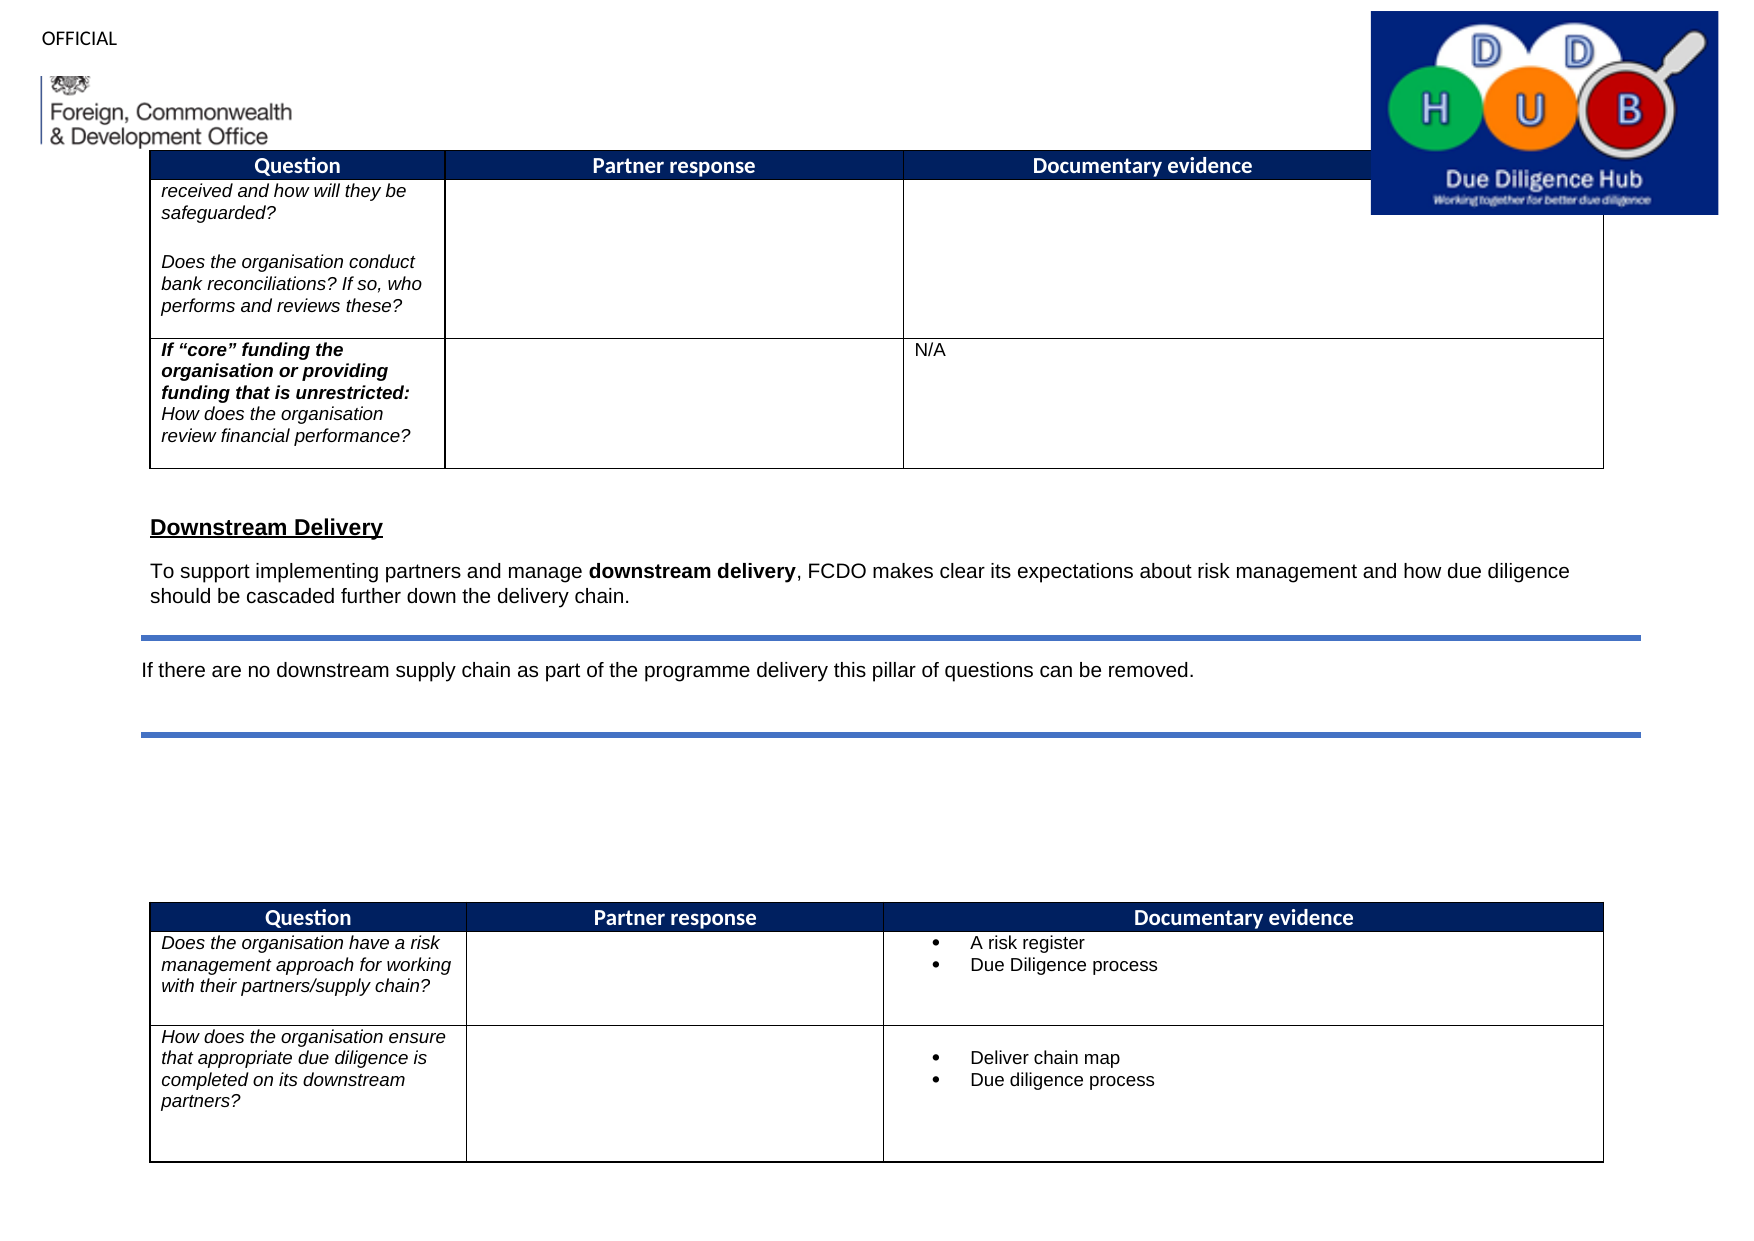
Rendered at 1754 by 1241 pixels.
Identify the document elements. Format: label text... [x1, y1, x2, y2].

text [126, 627, 1656, 858]
table_header Question [151, 903, 466, 931]
text To support implementing partners and manage downstream delivery, FCDO makes clear its expectations about risk management and how due diligence should be cascaded further down the delivery chain. [150, 558, 1604, 608]
table_cell N/A [904, 339, 1603, 468]
table_header Documentary evidence [884, 903, 1603, 931]
table_cell [467, 932, 883, 1024]
table_cell [904, 180, 1603, 337]
table_header Partner response [446, 151, 903, 179]
table_cell If “core” funding the organisation or providing funding that is unrestricted: How does the organisation review financial performance? [151, 339, 444, 468]
table_cell A risk register Due Diligence process [884, 932, 1603, 1024]
table_header Question [151, 151, 444, 179]
table_cell Deliver chain map Due diligence process [884, 1026, 1603, 1161]
table_cell received and how will they be safeguarded? Does the organisation conduct bank reconciliations? If so, who performs and reviews these? [151, 180, 444, 337]
table_cell How does the organisation ensure that appropriate due diligence is completed on its downstream partners? [151, 1026, 466, 1161]
table_header Documentary evidence [904, 151, 1370, 179]
table_cell [446, 339, 903, 468]
text Downstream Delivery [150, 514, 1604, 540]
table_cell [467, 1026, 883, 1161]
table_cell Does the organisation have a risk management approach for working with their partners/supply chain? [151, 932, 466, 1024]
text If there are no downstream supply chain as part of the programme delivery this pillar of questions can be removed. [141, 641, 1641, 732]
table_header Partner response [467, 903, 883, 931]
table_cell [446, 180, 903, 337]
